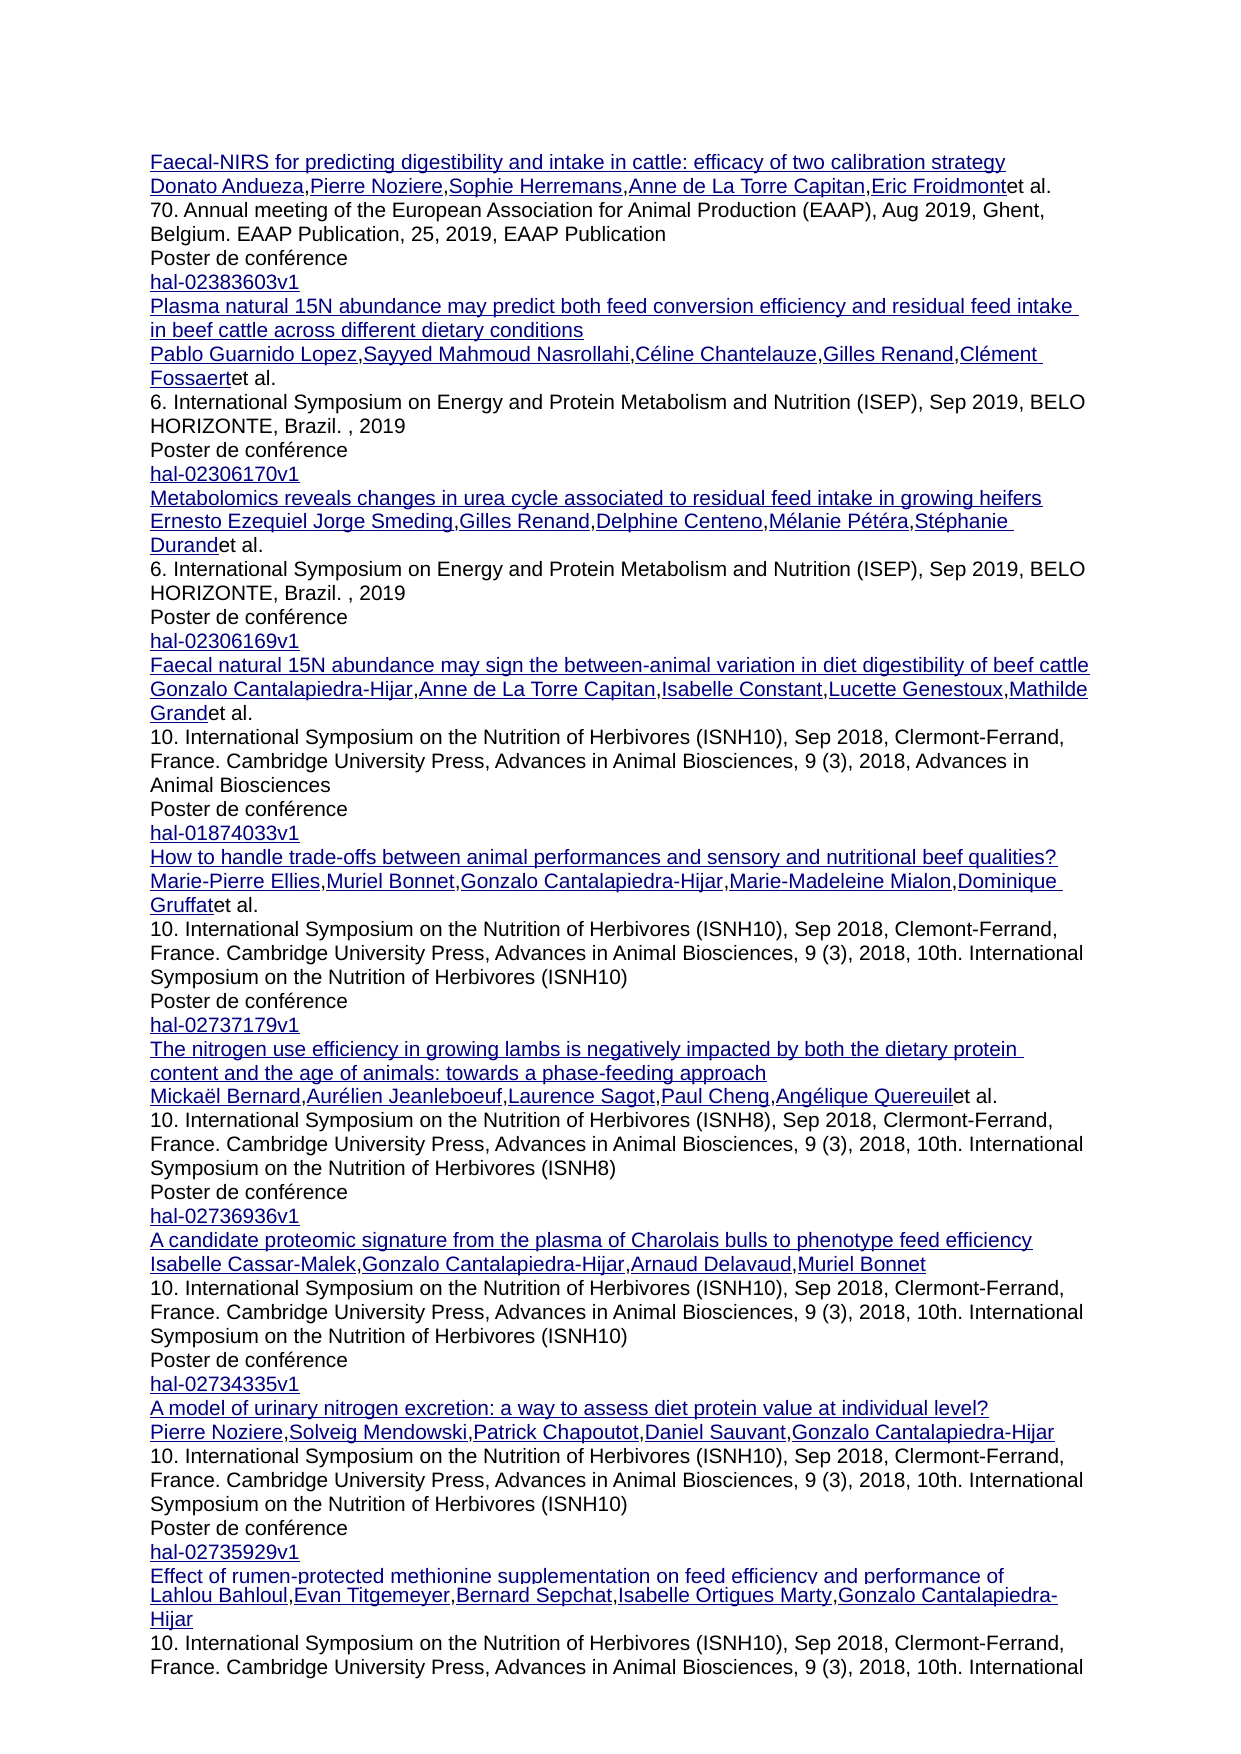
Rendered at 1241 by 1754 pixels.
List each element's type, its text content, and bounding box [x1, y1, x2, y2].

table_cell Plasma natural 15N abundance may predict both feed conversion efficiency and residual feed intake in beef cattle across different dietary conditions Pablo Guarnido Lopez,Sayyed Mahmoud Nasrollahi,Céline Chantelauze,Gilles Renand,Clément Fossaertet al. 6. International Symposium on Energy and Protein Metabolism and Nutrition (ISEP), Sep 2019, BELO HORIZONTE, Brazil. , 2019 Poster de conférence hal-02306170v1 [150, 294, 1090, 485]
table_cell The nitrogen use efficiency in growing lambs is negatively impacted by both the dietary protein content and the age of animals: towards a phase-feeding approach Mickaël Bernard,Aurélien Jeanleboeuf,Laurence Sagot,Paul Cheng,Angélique Quereuilet al. 10. International Symposium on the Nutrition of Herbivores (ISNH8), Sep 2018, Clermont-Ferrand, France. Cambridge University Press, Advances in Animal Biosciences, 9 (3), 2018, 10th. International Symposium on the Nutrition of Herbivores (ISNH8) Poster de conférence hal-02736936v1 [150, 1036, 1090, 1228]
table_cell Metabolomics reveals changes in urea cycle associated to residual feed intake in growing heifers Ernesto Ezequiel Jorge Smeding,Gilles Renand,Delphine Centeno,Mélanie Pétéra,Stéphanie Durandet al. 6. International Symposium on Energy and Protein Metabolism and Nutrition (ISEP), Sep 2019, BELO HORIZONTE, Brazil. , 2019 Poster de conférence hal-02306169v1 [150, 485, 1090, 653]
table_cell Faecal natural 15N abundance may sign the between-animal variation in diet digestibility of beef cattle [150, 653, 1090, 674]
table_cell A model of urinary nitrogen excretion: a way to assess diet protein value at individual level? Pierre Noziere,Solveig Mendowski,Patrick Chapoutot,Daniel Sauvant,Gonzalo Cantalapiedra-Hijar 10. International Symposium on the Nutrition of Herbivores (ISNH10), Sep 2018, Clermont-Ferrand, France. Cambridge University Press, Advances in Animal Biosciences, 9 (3), 2018, 10th. International Symposium on the Nutrition of Herbivores (ISNH10) Poster de conférence hal-02735929v1 [150, 1396, 1090, 1563]
table_cell Effect of rumen-protected methionine supplementation on feed efficiency and performance of postweaning growing Charolais bulls fed a high-forage diet Lahlou Bahloul,Evan Titgemeyer,Bernard Sepchat,Isabelle Ortigues Marty,Gonzalo Cantalapiedra-Hijar 10. International Symposium on the Nutrition of Herbivores (ISNH10), Sep 2018, Clermont-Ferrand, France. Cambridge University Press, Advances in Animal Biosciences, 9 (3), 2018, 10th. International Symposium on the Nutrition of Herbivores (ISNH10) Poster de conférence hal-02734308v1 [150, 1564, 1090, 1679]
table_cell A candidate proteomic signature from the plasma of Charolais bulls to phenotype feed efficiency Isabelle Cassar-Malek,Gonzalo Cantalapiedra-Hijar,Arnaud Delavaud,Muriel Bonnet 10. International Symposium on the Nutrition of Herbivores (ISNH10), Sep 2018, Clermont-Ferrand, France. Cambridge University Press, Advances in Animal Biosciences, 9 (3), 2018, 10th. International Symposium on the Nutrition of Herbivores (ISNH10) Poster de conférence hal-02734335v1 [150, 1228, 1090, 1396]
table_cell Gonzalo Cantalapiedra-Hijar,Anne de La Torre Capitan,Isabelle Constant,Lucette Genestoux,Mathilde Grandet al. 10. International Symposium on the Nutrition of Herbivores (ISNH10), Sep 2018, Clermont-Ferrand, France. Cambridge University Press, Advances in Animal Biosciences, 9 (3), 2018, Advances in Animal Biosciences Poster de conférence hal-01874033v1 [150, 675, 1090, 845]
table_cell Faecal-NIRS for predicting digestibility and intake in cattle: efficacy of two calibration strategy Donato Andueza,Pierre Noziere,Sophie Herremans,Anne de La Torre Capitan,Eric Froidmontet al. 70. Annual meeting of the European Association for Animal Production (EAAP), Aug 2019, Ghent, Belgium. EAAP Publication, 25, 2019, EAAP Publication Poster de conférence hal-02383603v1 [150, 150, 1090, 294]
table_cell How to handle trade-offs between animal performances and sensory and nutritional beef qualities? Marie-Pierre Ellies,Muriel Bonnet,Gonzalo Cantalapiedra-Hijar,Marie-Madeleine Mialon,Dominique Gruffatet al. 10. International Symposium on the Nutrition of Herbivores (ISNH10), Sep 2018, Clemont-Ferrand, France. Cambridge University Press, Advances in Animal Biosciences, 9 (3), 2018, 10th. International Symposium on the Nutrition of Herbivores (ISNH10) Poster de conférence hal-02737179v1 [150, 845, 1090, 1036]
